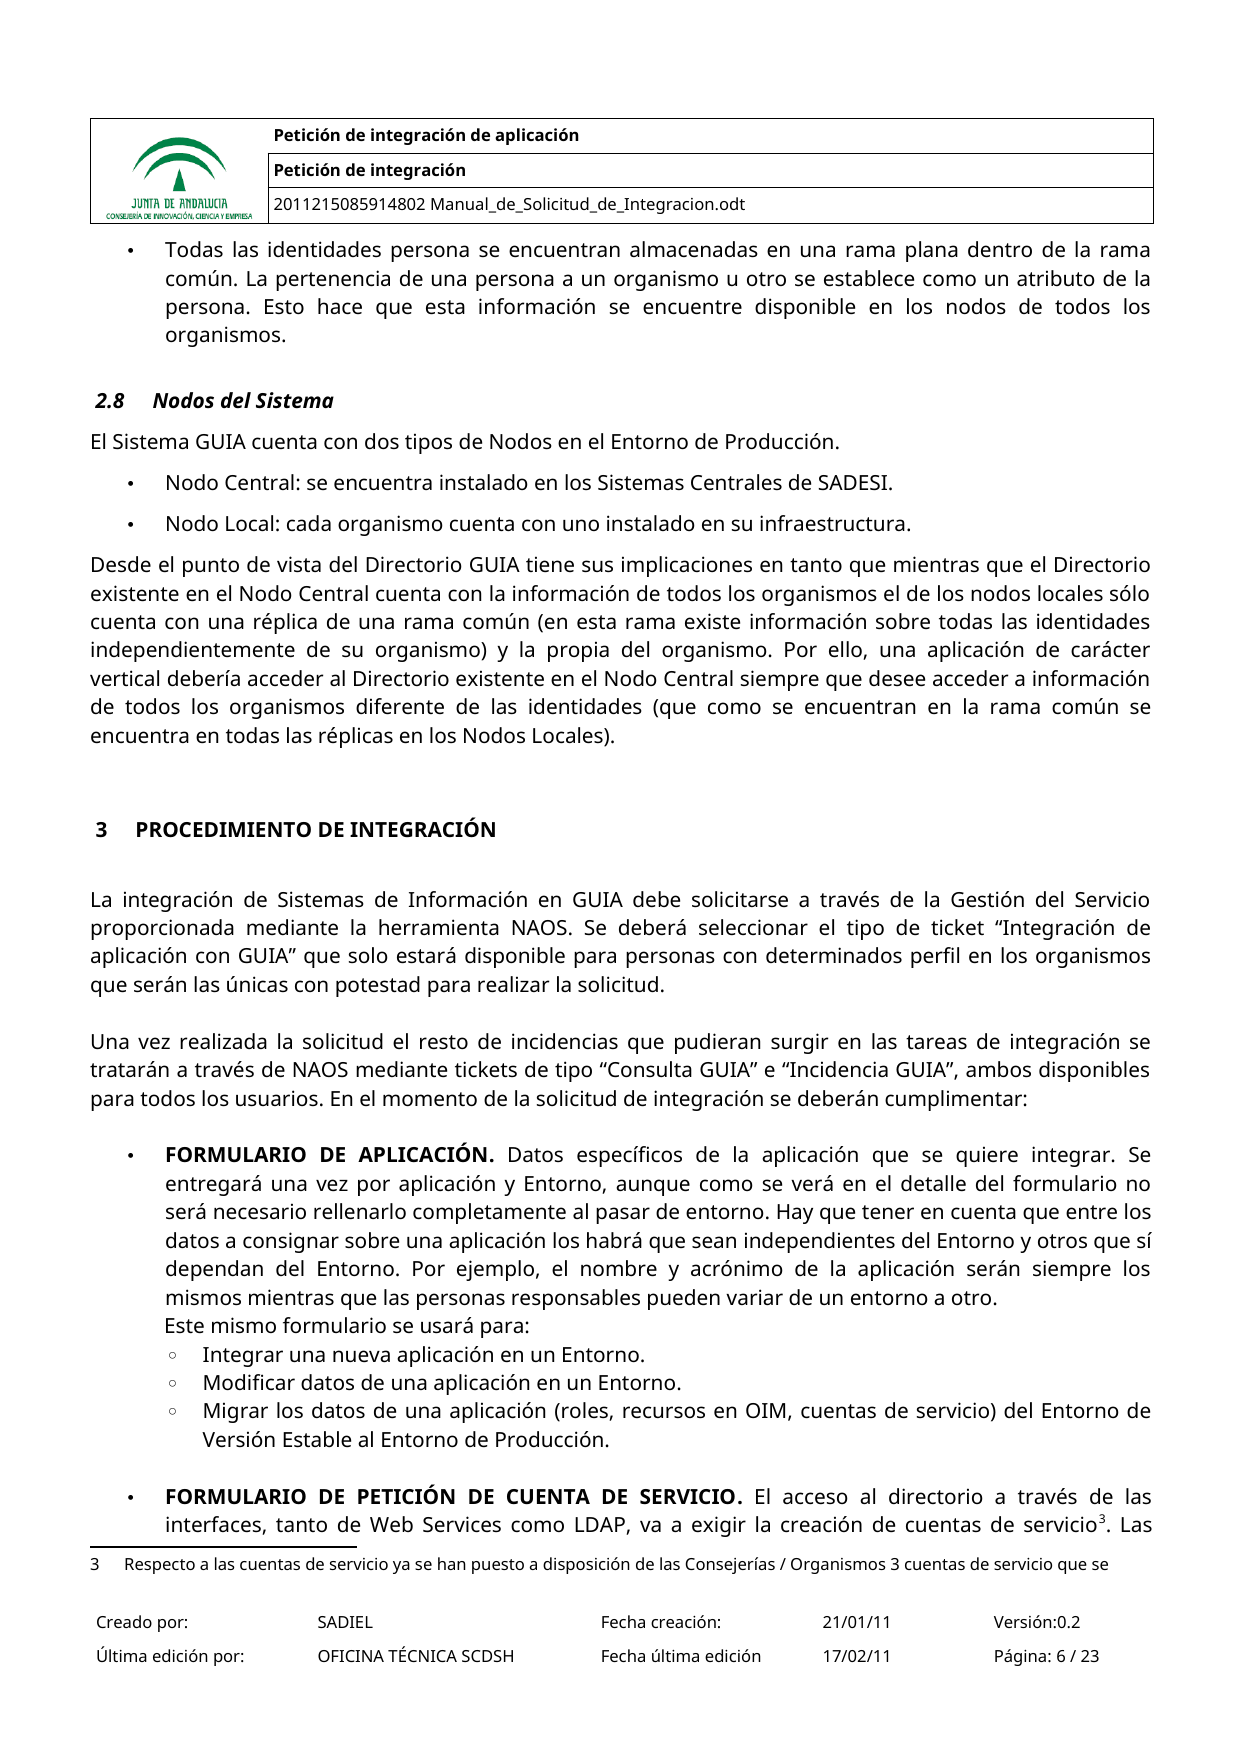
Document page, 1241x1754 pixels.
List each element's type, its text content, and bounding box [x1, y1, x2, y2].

list Nodo Central: se encuentra instalado en los Sistemas Centrales de SADESI. [127, 468, 1152, 497]
list Nodo Local: cada organismo cuenta con uno instalado en su infraestructura. [127, 509, 1152, 538]
text El Sistema GUIA cuenta con dos tipos de Nodos en el Entorno de Producción. [90, 427, 1152, 456]
text Este mismo formulario se usará para: [164, 1311, 1152, 1340]
list FORMULARIO DE PETICIÓN DE CUENTA DE SERVICIO. El acceso al directorio a través de las interfaces, tanto de Web Services como LDAP, va a exigir la creación de cuentas de servicio. Las cuentas de servicio representan las credenciales de acceso al Directorio con la que se identifican las aplicaciones. Cada cuenta de servicio se relacionará con una aplicación. Como norma general cada aplicación contará con una única cuenta de servicio aunque, en caso necesario, se podría dar de alta tantas cuentas de servicio como fueran necesarias. Para la creación de una cuenta de servicio será necesario que los responsables de las aplicaciones faciliten un cuestionario relleno por cada cuenta de servicio solicitada. [127, 1482, 1152, 1539]
list Todas las identidades persona se encuentran almacenadas en una rama plana dentro de la rama común. La pertenencia de una persona a un organismo u otro se establece como un atributo de la persona. Esto hace que esta información se encuentre disponible en los nodos de todos los organismos. [127, 235, 1152, 349]
text La integración de Sistemas de Información en GUIA debe solicitarse a través de la Gestión del Servicio proporcionada mediante la herramienta NAOS. Se deberá seleccionar el tipo de ticket “Integración de aplicación con GUIA” que solo estará disponible para personas con determinados perfil en los organismos que serán las únicas con potestad para realizar la solicitud. [90, 885, 1152, 998]
picture [104, 135, 253, 220]
list Migrar los datos de una aplicación (roles, recursos en OIM, cuentas de servicio) del Entorno de Versión Estable al Entorno de Producción. [165, 1397, 1152, 1453]
subtitle PROCEDIMIENTO DE INTEGRACIÓN [90, 815, 1152, 844]
text Una vez realizada la solicitud el resto de incidencias que pudieran surgir en las tareas de integración se tratarán a través de NAOS mediante tickets de tipo “Consulta GUIA” e “Incidencia GUIA”, ambos disponibles para todos los usuarios. En el momento de la solicitud de integración se deberán cumplimentar: [90, 1027, 1152, 1112]
list Integrar una nueva aplicación en un Entorno. [165, 1340, 1152, 1368]
list Modificar datos de una aplicación en un Entorno. [165, 1368, 1152, 1397]
list Respecto a las cuentas de servicio ya se han puesto a disposición de las Consejerías / Organismos 3 cuentas de servicio que se [90, 1553, 1152, 1576]
list FORMULARIO DE APLICACIÓN. Datos específicos de la aplicación que se quiere integrar. Se entregará una vez por aplicación y Entorno, aunque como se verá en el detalle del formulario no será necesario rellenarlo completamente al pasar de entorno. Hay que tener en cuenta que entre los datos a consignar sobre una aplicación los habrá que sean independientes del Entorno y otros que sí dependan del Entorno. Por ejemplo, el nombre y acrónimo de la aplicación serán siempre los mismos mientras que las personas responsables pueden variar de un entorno a otro. [127, 1141, 1152, 1311]
text Desde el punto de vista del Directorio GUIA tiene sus implicaciones en tanto que mientras que el Directorio existente en el Nodo Central cuenta con la información de todos los organismos el de los nodos locales sólo cuenta con una réplica de una rama común (en esta rama existe información sobre todas las identidades independientemente de su organismo) y la propia del organismo. Por ello, una aplicación de carácter vertical debería acceder al Directorio existente en el Nodo Central siempre que desee acceder a información de todos los organismos diferente de las identidades (que como se encuentran en la rama común se encuentra en todas las réplicas en los Nodos Locales). [90, 550, 1152, 749]
subtitle Nodos del Sistema [90, 387, 1152, 415]
